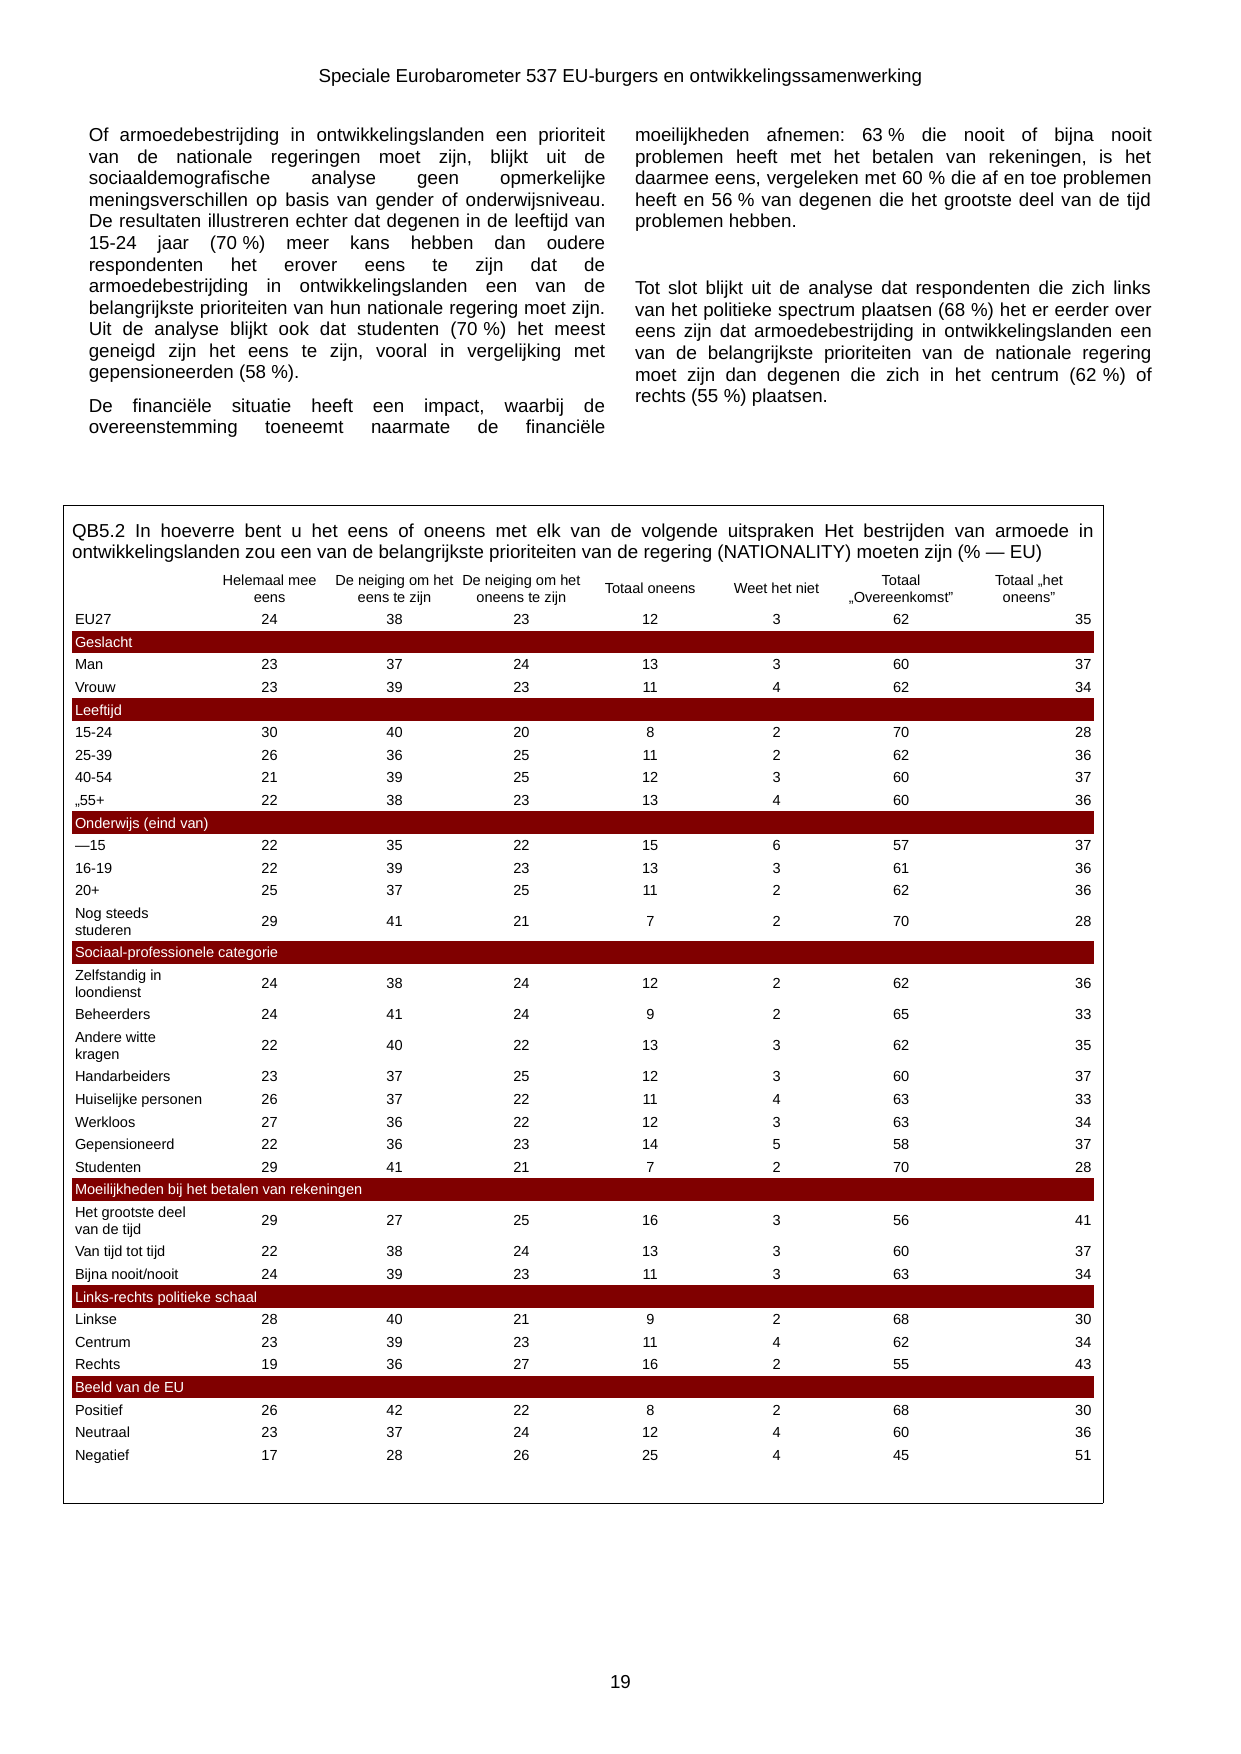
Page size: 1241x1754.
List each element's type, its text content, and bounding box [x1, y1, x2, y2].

table_cell 14 [586, 1133, 714, 1156]
table_cell 4 [714, 1444, 838, 1466]
table_cell [457, 698, 586, 721]
table_cell 60 [838, 653, 964, 676]
table_cell 3 [714, 1065, 838, 1088]
table_cell [964, 811, 1094, 834]
table_cell 41 [332, 1156, 457, 1178]
table_cell 23 [457, 676, 586, 698]
table_cell 23 [457, 789, 586, 811]
table_cell Centrum [72, 1331, 207, 1353]
table_cell Handarbeiders [72, 1065, 207, 1088]
table_cell 35 [332, 834, 457, 857]
table_cell 4 [714, 676, 838, 698]
table_cell [838, 631, 964, 653]
table_cell 36 [964, 964, 1094, 1003]
table_cell Studenten [72, 1156, 207, 1178]
table_cell Beeld van de EU [72, 1376, 1094, 1398]
table_cell 37 [332, 1421, 457, 1443]
table_cell 22 [457, 1110, 586, 1133]
table_cell Het grootste deel van de tijd [72, 1201, 207, 1240]
table_cell 41 [332, 902, 457, 941]
table_cell 22 [457, 1026, 586, 1065]
table_cell 63 [838, 1263, 964, 1285]
table_cell [457, 631, 586, 653]
table_cell 36 [332, 1110, 457, 1133]
table_header Helemaal mee eens [207, 569, 332, 608]
table_header Weet het niet [714, 569, 838, 608]
table_cell 33 [964, 1003, 1094, 1026]
table_cell Beheerders [72, 1003, 207, 1026]
table_cell Huiselijke personen [72, 1088, 207, 1110]
table_cell 11 [586, 1331, 714, 1353]
table_cell „55+ [72, 789, 207, 811]
text De financiële situatie heeft een impact, waarbij de overeenstemming toeneemt naarmate de financiële [88, 394, 605, 438]
table_cell 23 [207, 676, 332, 698]
table_header De neiging om het oneens te zijn [457, 569, 586, 608]
table_cell 25 [207, 879, 332, 902]
table_cell 40-54 [72, 766, 207, 789]
table_cell 19 [207, 1353, 332, 1376]
table_header Totaal „het oneens” [964, 569, 1094, 608]
table_cell 28 [332, 1444, 457, 1466]
table_cell Leeftijd [72, 698, 207, 721]
table_cell 23 [457, 1133, 586, 1156]
table_cell 70 [838, 1156, 964, 1178]
table_cell 62 [838, 744, 964, 766]
table_cell Bijna nooit/nooit [72, 1263, 207, 1285]
table_cell [586, 811, 714, 834]
table_cell [586, 631, 714, 653]
table_cell 13 [586, 789, 714, 811]
table_cell 37 [332, 879, 457, 902]
text Tot slot blijkt uit de analyse dat respondenten die zich links van het politieke spectrum plaatsen (68 %) het er eerder over eens zijn dat armoedebestrijding in ontwikkelingslanden een van de belangrijkste prioriteiten van de nationale regering moet zijn dan degenen die zich in het centrum (62 %) of rechts (55 %) plaatsen. [635, 277, 1152, 406]
table_cell 11 [586, 1263, 714, 1285]
table_cell Zelfstandig in loondienst [72, 964, 207, 1003]
table_cell 40 [332, 1026, 457, 1065]
table_cell 13 [586, 1240, 714, 1263]
table_cell Van tijd tot tijd [72, 1240, 207, 1263]
table_cell 13 [586, 857, 714, 879]
table_cell Linkse [72, 1308, 207, 1331]
table_cell 24 [207, 1263, 332, 1285]
table_cell 42 [332, 1398, 457, 1421]
table_cell 68 [838, 1308, 964, 1331]
table_cell 40 [332, 721, 457, 743]
table_cell 2 [714, 879, 838, 902]
table_cell 45 [838, 1444, 964, 1466]
table_cell 34 [964, 1110, 1094, 1133]
table_cell 58 [838, 1133, 964, 1156]
table_cell 39 [332, 676, 457, 698]
table_header [72, 569, 207, 608]
table_cell 5 [714, 1133, 838, 1156]
table_cell —15 [72, 834, 207, 857]
table_cell 9 [586, 1308, 714, 1331]
table_cell [332, 698, 457, 721]
table_cell [964, 941, 1094, 964]
table_cell 24 [457, 1240, 586, 1263]
table_cell 22 [207, 857, 332, 879]
table_cell [586, 698, 714, 721]
table_cell 11 [586, 744, 714, 766]
table_cell 36 [964, 857, 1094, 879]
table_cell 16 [586, 1201, 714, 1240]
table_cell 3 [714, 1026, 838, 1065]
table_cell 13 [586, 653, 714, 676]
table_cell 70 [838, 721, 964, 743]
table_cell 57 [838, 834, 964, 857]
table_cell 2 [714, 1398, 838, 1421]
table_cell 27 [207, 1110, 332, 1133]
table_cell 8 [586, 721, 714, 743]
table_cell 22 [207, 1133, 332, 1156]
table_cell 8 [586, 1398, 714, 1421]
table_cell 37 [964, 653, 1094, 676]
table_cell 3 [714, 1110, 838, 1133]
table_cell 24 [457, 964, 586, 1003]
table_cell 28 [964, 902, 1094, 941]
table_cell 43 [964, 1353, 1094, 1376]
table_cell 25 [457, 766, 586, 789]
table_cell 21 [457, 1308, 586, 1331]
table_cell 12 [586, 766, 714, 789]
table_cell 23 [207, 1065, 332, 1088]
table_cell 2 [714, 1156, 838, 1178]
table_cell Sociaal-professionele categorie [72, 941, 586, 964]
table_cell 41 [332, 1003, 457, 1026]
table_cell 27 [332, 1201, 457, 1240]
table_cell Positief [72, 1398, 207, 1421]
table_cell 2 [714, 1003, 838, 1026]
table_cell Onderwijs (eind van) [72, 811, 457, 834]
table_cell 24 [457, 1003, 586, 1026]
table_cell 38 [332, 1240, 457, 1263]
table_cell 24 [207, 1003, 332, 1026]
table_cell 34 [964, 676, 1094, 698]
table_cell 36 [964, 789, 1094, 811]
table_cell 62 [838, 964, 964, 1003]
table_cell 22 [457, 1398, 586, 1421]
table_cell 22 [207, 834, 332, 857]
table_cell Vrouw [72, 676, 207, 698]
table_cell 62 [838, 676, 964, 698]
table_cell 30 [207, 721, 332, 743]
table_cell 37 [964, 1240, 1094, 1263]
table_cell 16-19 [72, 857, 207, 879]
table_cell 29 [207, 902, 332, 941]
table_cell 39 [332, 1263, 457, 1285]
table_cell 38 [332, 789, 457, 811]
table_cell [207, 698, 332, 721]
table_cell 36 [964, 744, 1094, 766]
table_cell 22 [457, 1088, 586, 1110]
table_cell 27 [457, 1353, 586, 1376]
table_cell 37 [332, 1088, 457, 1110]
table_cell 17 [207, 1444, 332, 1466]
table_cell 3 [714, 766, 838, 789]
table_cell 12 [586, 964, 714, 1003]
table_cell 3 [714, 857, 838, 879]
table_cell Negatief [72, 1444, 207, 1466]
table_cell [838, 811, 964, 834]
table_cell 34 [964, 1331, 1094, 1353]
table_cell Moeilijkheden bij het betalen van rekeningen [72, 1178, 838, 1201]
table_cell 36 [332, 1133, 457, 1156]
table_cell 24 [207, 608, 332, 631]
table_cell 28 [964, 1156, 1094, 1178]
table_cell 35 [964, 1026, 1094, 1065]
table_cell 37 [964, 834, 1094, 857]
table_cell 23 [457, 608, 586, 631]
table_cell [964, 1178, 1094, 1201]
table_cell 12 [586, 1421, 714, 1443]
table_cell 3 [714, 1263, 838, 1285]
table_cell 2 [714, 902, 838, 941]
table_cell 22 [207, 1026, 332, 1065]
table_cell 25-39 [72, 744, 207, 766]
table_cell 16 [586, 1353, 714, 1376]
table_cell 37 [964, 766, 1094, 789]
table_cell 12 [586, 608, 714, 631]
table_cell 2 [714, 1308, 838, 1331]
table_cell 26 [207, 1398, 332, 1421]
table_cell 24 [457, 1421, 586, 1443]
table_cell 36 [332, 744, 457, 766]
table_header De neiging om het eens te zijn [332, 569, 457, 608]
table_cell 39 [332, 1331, 457, 1353]
table_cell 61 [838, 857, 964, 879]
table_cell EU27 [72, 608, 207, 631]
table_cell [586, 941, 714, 964]
table_cell 11 [586, 879, 714, 902]
table_cell 3 [714, 1201, 838, 1240]
text QB5.2 In hoeverre bent u het eens of oneens met elk van de volgende uitspraken Het bestrijden van armoede in ontwikkelingslanden zou een van de belangrijkste prioriteiten van de regering (NATIONALITY) moeten zijn (% — EU) [72, 519, 1094, 563]
table_cell 7 [586, 902, 714, 941]
table_cell 21 [457, 1156, 586, 1178]
text Of armoedebestrijding in ontwikkelingslanden een prioriteit van de nationale regeringen moet zijn, blijkt uit de sociaaldemografische analyse geen opmerkelijke meningsverschillen op basis van gender of onderwijsniveau. De resultaten illustreren echter dat degenen in de leeftijd van 15-24 jaar (70 %) meer kans hebben dan oudere respondenten het erover eens te zijn dat de armoedebestrijding in ontwikkelingslanden een van de belangrijkste prioriteiten van hun nationale regering moet zijn. Uit de analyse blijkt ook dat studenten (70 %) het meest geneigd zijn het eens te zijn, vooral in vergelijking met gepensioneerden (58 %). [88, 124, 605, 383]
table_cell 30 [964, 1398, 1094, 1421]
table_cell 15-24 [72, 721, 207, 743]
table_cell Geslacht [72, 631, 207, 653]
table_cell 23 [457, 1263, 586, 1285]
table_cell 65 [838, 1003, 964, 1026]
table_cell 4 [714, 1421, 838, 1443]
text moeilijkheden afnemen: 63 % die nooit of bijna nooit problemen heeft met het betalen van rekeningen, is het daarmee eens, vergeleken met 60 % die af en toe problemen heeft en 56 % van degenen die het grootste deel van de tijd problemen hebben. [635, 124, 1152, 232]
table_cell 51 [964, 1444, 1094, 1466]
table_cell 60 [838, 1240, 964, 1263]
table_cell 62 [838, 1331, 964, 1353]
table_cell [457, 811, 586, 834]
table_cell 23 [207, 1331, 332, 1353]
table_cell 13 [586, 1026, 714, 1065]
table_cell 4 [714, 789, 838, 811]
table_cell [964, 698, 1094, 721]
table_cell 36 [332, 1353, 457, 1376]
table_cell 23 [207, 653, 332, 676]
table_cell 3 [714, 653, 838, 676]
table_cell 6 [714, 834, 838, 857]
table_cell 7 [586, 1156, 714, 1178]
table_cell 62 [838, 879, 964, 902]
table_cell [714, 698, 838, 721]
table_cell 60 [838, 789, 964, 811]
table_cell 62 [838, 608, 964, 631]
table_cell 25 [457, 879, 586, 902]
table_cell 12 [586, 1110, 714, 1133]
table_cell Man [72, 653, 207, 676]
table_cell 24 [457, 653, 586, 676]
table_cell [332, 631, 457, 653]
table_cell Andere witte kragen [72, 1026, 207, 1065]
table_cell 12 [586, 1065, 714, 1088]
table_cell 39 [332, 766, 457, 789]
table_cell 40 [332, 1308, 457, 1331]
table_cell 63 [838, 1088, 964, 1110]
table_cell 15 [586, 834, 714, 857]
table_cell 30 [964, 1308, 1094, 1331]
table_cell [964, 631, 1094, 653]
table_cell 56 [838, 1201, 964, 1240]
table_cell 2 [714, 744, 838, 766]
table_cell [838, 698, 964, 721]
table_cell 55 [838, 1353, 964, 1376]
table_cell [207, 631, 332, 653]
table_cell 35 [964, 608, 1094, 631]
table_cell 9 [586, 1003, 714, 1026]
table_cell 4 [714, 1331, 838, 1353]
table_cell 37 [964, 1133, 1094, 1156]
table_cell 36 [964, 879, 1094, 902]
table_cell Werkloos [72, 1110, 207, 1133]
table_cell 70 [838, 902, 964, 941]
table_cell 29 [207, 1201, 332, 1240]
table_cell 60 [838, 766, 964, 789]
table_cell 22 [207, 789, 332, 811]
table_cell 3 [714, 1240, 838, 1263]
table_cell 22 [207, 1240, 332, 1263]
table_cell 22 [457, 834, 586, 857]
table_cell 38 [332, 964, 457, 1003]
table_cell 25 [457, 744, 586, 766]
table_cell 21 [207, 766, 332, 789]
table_cell 23 [457, 1331, 586, 1353]
table_cell 2 [714, 964, 838, 1003]
table_cell 68 [838, 1398, 964, 1421]
table_cell 37 [332, 653, 457, 676]
table_cell 25 [457, 1065, 586, 1088]
table_cell 37 [964, 1065, 1094, 1088]
table_cell 24 [207, 964, 332, 1003]
table_cell 34 [964, 1263, 1094, 1285]
table_cell 26 [457, 1444, 586, 1466]
table_cell Nog steeds studeren [72, 902, 207, 941]
table_cell Gepensioneerd [72, 1133, 207, 1156]
table_cell 23 [457, 857, 586, 879]
table_header Totaal „Overeenkomst” [838, 569, 964, 608]
table_cell 60 [838, 1421, 964, 1443]
table_cell [714, 811, 838, 834]
table_cell 26 [207, 1088, 332, 1110]
table_header Totaal oneens [586, 569, 714, 608]
table_cell 2 [714, 721, 838, 743]
table_cell 23 [207, 1421, 332, 1443]
table_cell 3 [714, 608, 838, 631]
table_cell 62 [838, 1026, 964, 1065]
table_cell [838, 941, 964, 964]
table_cell 36 [964, 1421, 1094, 1443]
table_cell 37 [332, 1065, 457, 1088]
table_cell [714, 631, 838, 653]
table_cell [714, 941, 838, 964]
table_cell 60 [838, 1065, 964, 1088]
table_cell 20+ [72, 879, 207, 902]
table_cell 38 [332, 608, 457, 631]
table_cell 41 [964, 1201, 1094, 1240]
table_cell 11 [586, 676, 714, 698]
table_cell [838, 1178, 964, 1201]
table_cell 28 [964, 721, 1094, 743]
table_cell 33 [964, 1088, 1094, 1110]
table_cell 25 [586, 1444, 714, 1466]
table_cell 25 [457, 1201, 586, 1240]
table_cell Neutraal [72, 1421, 207, 1443]
table_cell Links-rechts politieke schaal [72, 1285, 1094, 1308]
table_cell 21 [457, 902, 586, 941]
table_cell 28 [207, 1308, 332, 1331]
table_cell 63 [838, 1110, 964, 1133]
table_cell 26 [207, 744, 332, 766]
table_cell 39 [332, 857, 457, 879]
table_cell 11 [586, 1088, 714, 1110]
table_cell 20 [457, 721, 586, 743]
table_cell 29 [207, 1156, 332, 1178]
table_cell 4 [714, 1088, 838, 1110]
table_cell Rechts [72, 1353, 207, 1376]
table_cell 2 [714, 1353, 838, 1376]
